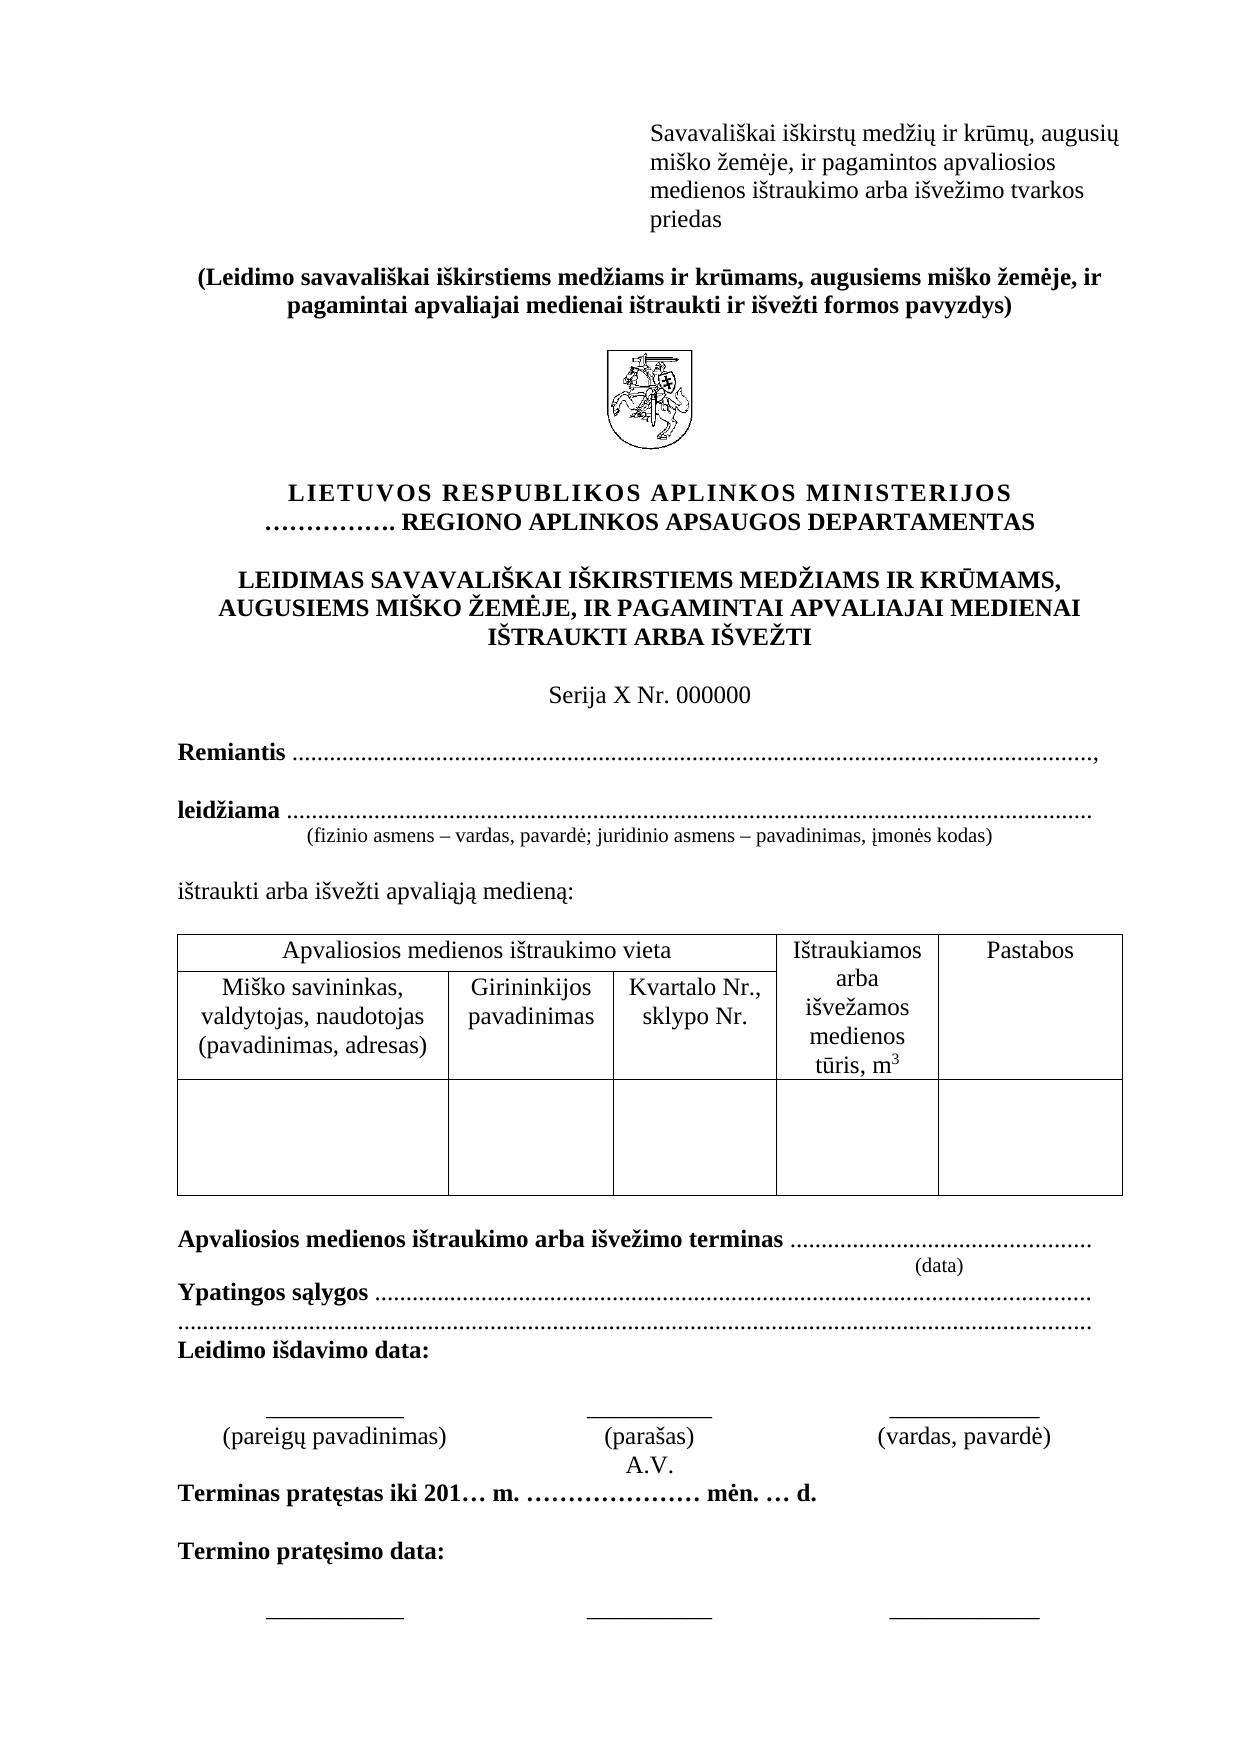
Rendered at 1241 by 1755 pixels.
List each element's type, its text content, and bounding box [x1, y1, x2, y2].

table_header ___________ [177, 1594, 492, 1622]
text Leidimo išdavimo data: [177, 1335, 1122, 1363]
text Remiantis , [177, 737, 1122, 766]
text ištraukti arba išvežti apvaliąją medieną: [177, 876, 1122, 905]
text Termino pratęsimo data: [177, 1536, 1122, 1565]
text ……………. regiono aplinkos apsaugos departamentas [177, 507, 1122, 536]
text ... [177, 1306, 1122, 1335]
table_cell Girininkijos pavadinimas [449, 972, 613, 1078]
text leidžiama [177, 795, 1122, 823]
text LEIDIMAS SAVAVALIŠKAI IŠKIRSTIEMS MEDŽIAMS IR KRŪMAMS, AUGUSIEMS MIŠKO ŽEMĖJE, IR PAGAMINTAI APVALIAJAI MEDIENAI IŠTRAUKTI ARBA IŠVEŽTI [177, 565, 1122, 651]
text Serija X Nr. 000000 [177, 680, 1122, 708]
table_header ____________ [806, 1594, 1122, 1622]
text Ypatingos sąlygos [177, 1277, 1122, 1306]
table_cell [777, 1080, 938, 1194]
text (fizinio asmens – vardas, pavardė; juridinio asmens – pavadinimas, įmonės kodas) [177, 823, 1122, 847]
table_header ____________ (vardas, pavardė) [806, 1392, 1122, 1450]
table_cell Kvartalo Nr., sklypo Nr. [614, 972, 776, 1078]
table_header __________ [492, 1594, 806, 1622]
text Apvaliosios medienos ištraukimo arba išvežimo terminas [177, 1224, 1122, 1253]
table_cell [614, 1080, 776, 1194]
table_header Pastabos [939, 935, 1122, 1078]
table_header Apvaliosios medienos ištraukimo vieta [178, 935, 776, 971]
text Terminas pratęstas iki 201… m. ………………… mėn. … d. [177, 1478, 1122, 1507]
table_cell [449, 1080, 613, 1194]
text Savavališkai iškirstų medžių ir krūmų, augusių [650, 118, 1122, 147]
text (Leidimo savavališkai iškirstiems medžiams ir krūmams, augusiems miško žemėje, ir pagamintai apvaliajai medienai ištraukti ir išvežti formos pavyzdys) [177, 262, 1122, 319]
table_header Ištraukiamos arba išvežamos medienos tūris, m3 [777, 935, 938, 1078]
table_cell [939, 1080, 1122, 1194]
table_header ___________ (pareigų pavadinimas) [177, 1392, 492, 1450]
text (data) [915, 1253, 1122, 1277]
text LIETUVOS RESPUBLIKOS APLINKOS MINISTERIJOS [177, 478, 1122, 507]
text miško žemėje, ir pagamintos apvaliosios [650, 147, 1122, 176]
text A.V. [177, 1450, 1122, 1478]
table_cell Miško savininkas, valdytojas, naudotojas (pavadinimas, adresas) [178, 972, 448, 1078]
table_header __________ (parašas) [492, 1392, 806, 1450]
table_cell [178, 1080, 448, 1194]
text priedas [649, 204, 1122, 233]
text medienos ištraukimo arba išvežimo tvarkos [650, 176, 1122, 204]
